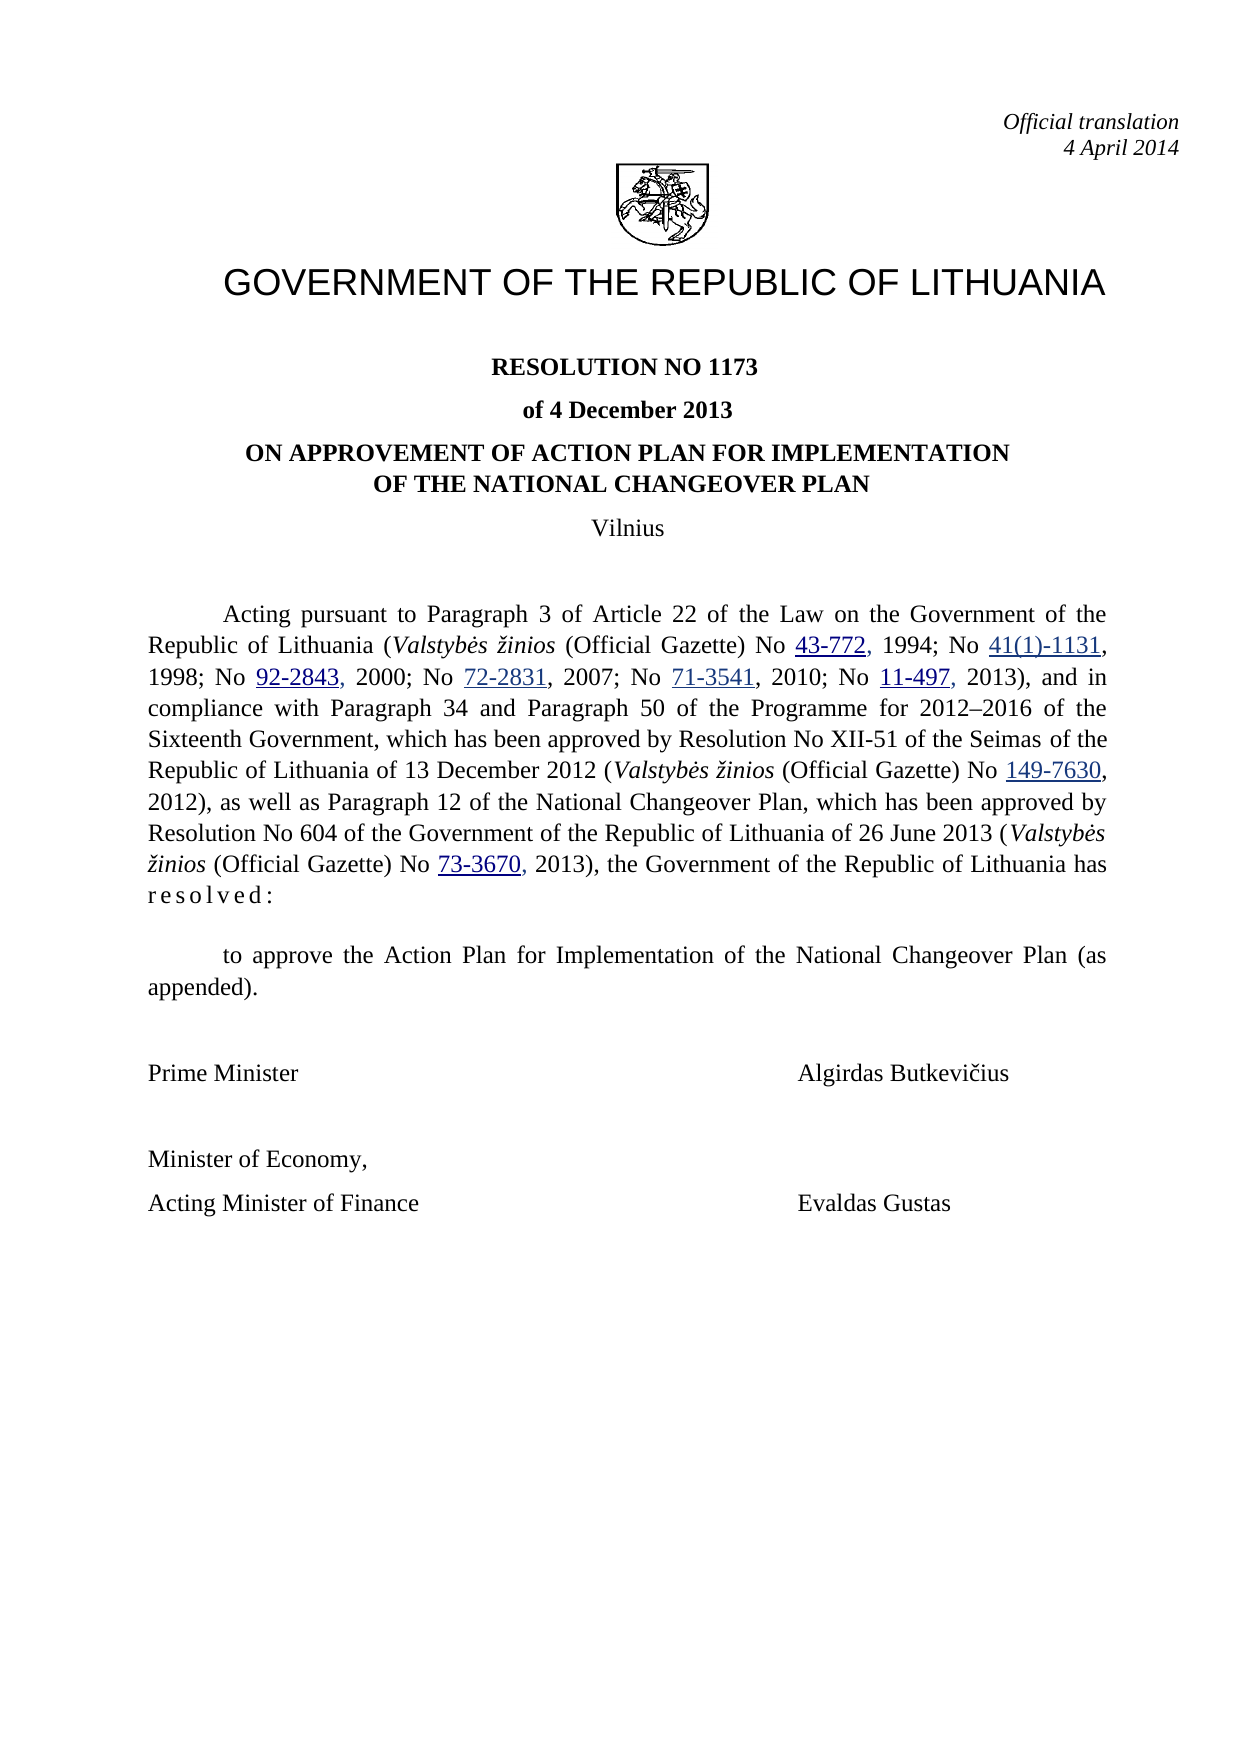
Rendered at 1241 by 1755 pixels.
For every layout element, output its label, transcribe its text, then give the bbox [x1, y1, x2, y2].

text Minister of Economy, [148, 1142, 1181, 1173]
text ON approvement of action plan for implementation of the NATIONAL CHANGEOVER PLAN [148, 436, 1107, 498]
text of 4 December 2013 [148, 392, 1107, 424]
text Official translation [148, 108, 1181, 134]
text Vilnius [148, 510, 1107, 541]
text Government of the Republic of Lithuania [148, 260, 1181, 303]
text RESOLUTION NO 1173 [148, 349, 1107, 381]
text Acting pursuant to Paragraph 3 of Article 22 of the Law on the Government of the Republic of Lithuania (Valstybės žinios (Official Gazette) No 43-772, 1994; No 41(1)-1131, 1998; No 92-2843, 2000; No 72-2831, 2007; No 71-3541, 2010; No 11-497, 2013), and in compliance with Paragraph 34 and Paragraph 50 of the Programme for 2012–2016 of the Sixteenth Government, which has been approved by Resolution No XII-51 of the Seimas of the Republic of Lithuania of 13 December 2012 (Valstybės žinios (Official Gazette) No 149-7630, 2012), as well as Paragraph 12 of the National Changeover Plan, which has been approved by Resolution No 604 of the Government of the Republic of Lithuania of 26 June 2013 (Valstybės žinios (Official Gazette) No 73-3670, 2013), the Government of the Republic of Lithuania has resolved: [148, 597, 1107, 909]
text Acting Minister of Finance Evaldas Gustas [148, 1185, 1181, 1217]
text 4 April 2014 [148, 134, 1181, 161]
text Prime Minister Algirdas Butkevičius [148, 1056, 1107, 1087]
text to approve the Action Plan for Implementation of the National Changeover Plan (as appended). [148, 938, 1107, 1000]
